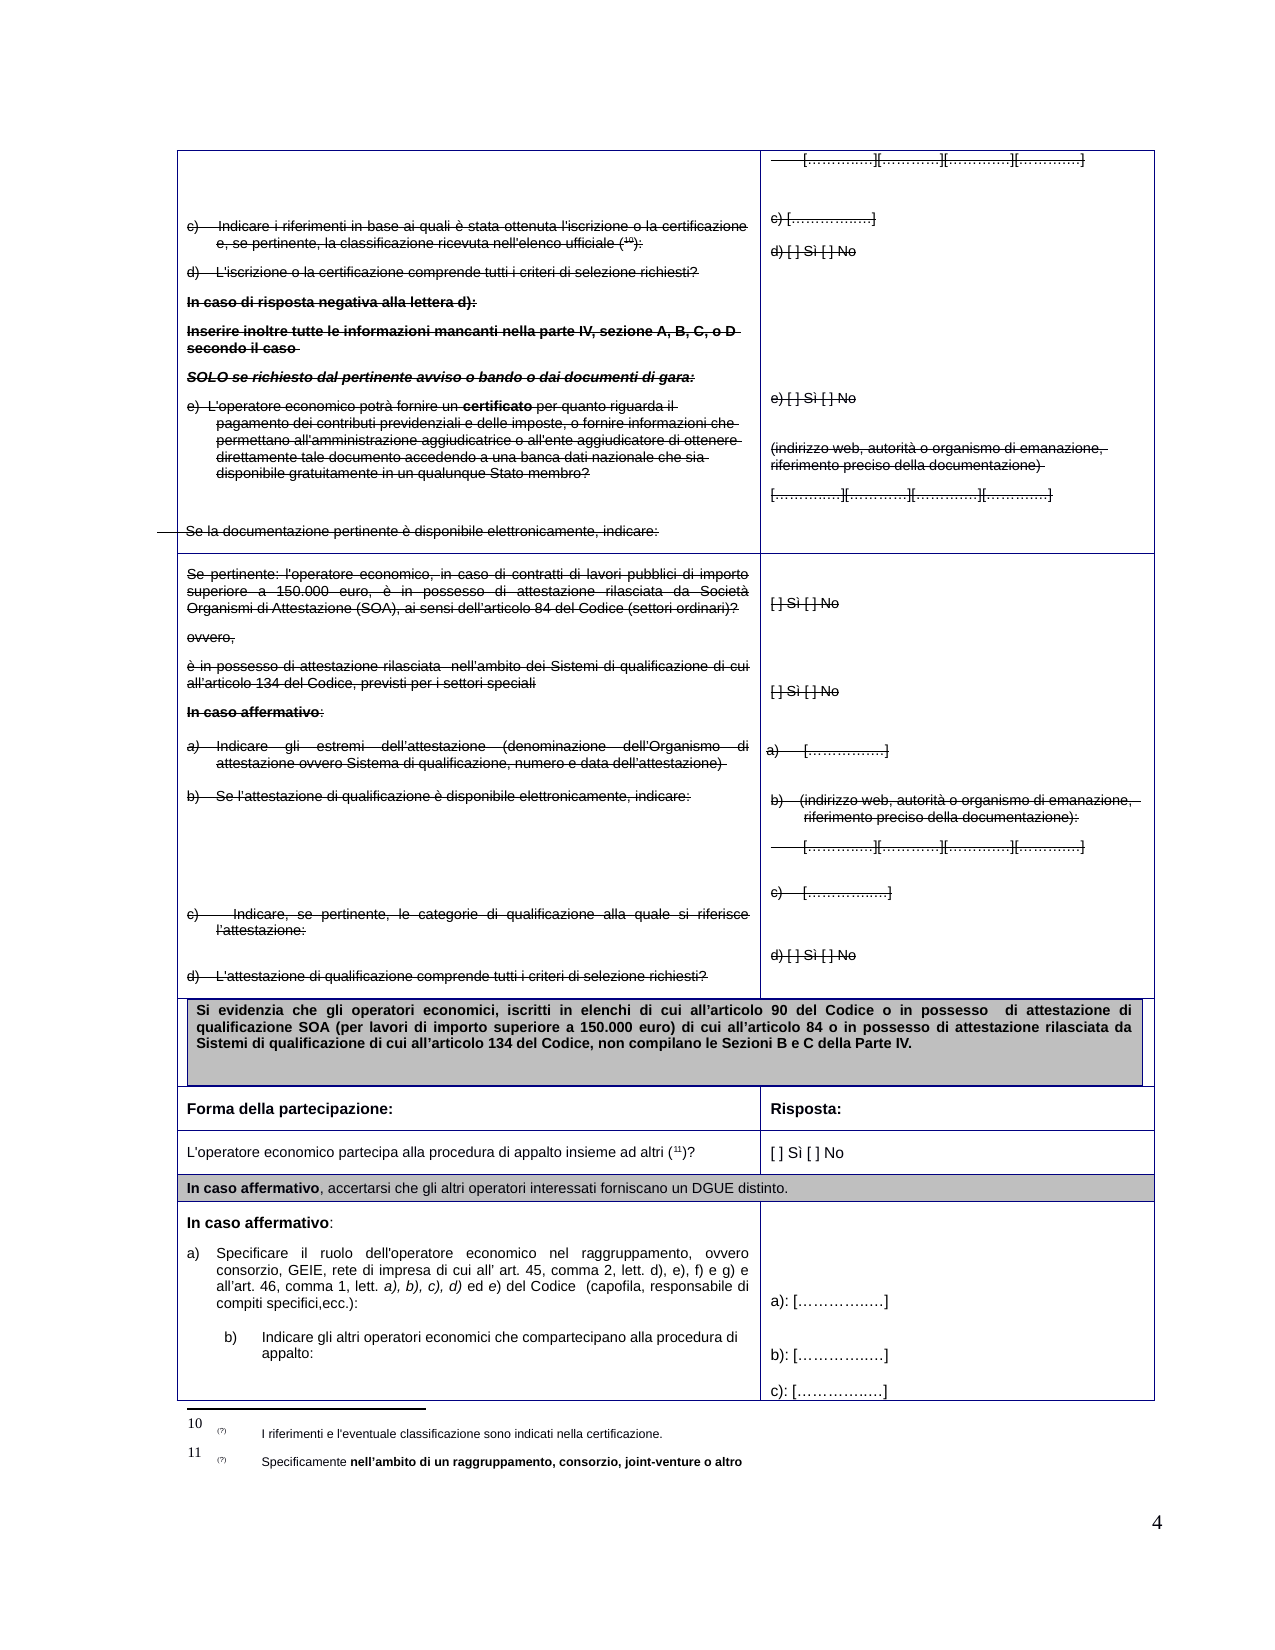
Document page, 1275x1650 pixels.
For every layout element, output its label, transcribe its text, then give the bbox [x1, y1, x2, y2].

table_cell L'operatore economico partecipa alla procedura di appalto insieme ad altri ()? [178, 1131, 760, 1174]
table_cell [ ] Sì [ ] No [ ] Sì [ ] No [………….…] b) (indirizzo web, autorità o organismo di emanazione, riferimento preciso della documentazione): [………..…][…………][……….…][……….…] c) […………..…] d) [ ] Sì [ ] No [761, 554, 1154, 997]
table_cell In caso affermativo: Specificare il ruolo dell'operatore economico nel raggruppamento, ovvero consorzio, GEIE, rete di impresa di cui all’ art. 45, comma 2, lett. d), e), f) e g) e all’art. 46, comma 1, lett. a), b), c), d) ed e) del Codice (capofila, responsabile di compiti specifici,ecc.): Indicare gli altri operatori economici che compartecipano alla procedura di appalto: [178, 1202, 760, 1400]
table_cell [………..…][…………][……….…][……….…] c) […………..…] d) [ ] Sì [ ] No e) [ ] Sì [ ] No (indirizzo web, autorità o organismo di emanazione, riferimento preciso della documentazione) [………..…][…………][……….…][……….…] [761, 151, 1154, 552]
table_cell Risposta: [761, 1087, 1154, 1130]
table_cell Forma della partecipazione: [178, 1087, 760, 1130]
table_cell Se pertinente: l'operatore economico, in caso di contratti di lavori pubblici di importo superiore a 150.000 euro, è in possesso di attestazione rilasciata da Società Organismi di Attestazione (SOA), ai sensi dell’articolo 84 del Codice (settori ordinari)? ovvero, è in possesso di attestazione rilasciata nell’ambito dei Sistemi di qualificazione di cui all’articolo 134 del Codice, previsti per i settori speciali In caso affermativo: Indicare gli estremi dell’attestazione (denominazione dell’Organismo di attestazione ovvero Sistema di qualificazione, numero e data dell’attestazione) b) Se l’attestazione di qualificazione è disponibile elettronicamente, indicare: c) Indicare, se pertinente, le categorie di qualificazione alla quale si riferisce l’attestazione: d) L'attestazione di qualificazione comprende tutti i criteri di selezione richiesti? [178, 554, 760, 997]
table_cell In caso affermativo, accertarsi che gli altri operatori interessati forniscano un DGUE distinto. [178, 1175, 1154, 1201]
table_cell [ ] Sì [ ] No [761, 1131, 1154, 1174]
table_cell a): […………..…] b): […………..…] c): […………..…] [761, 1202, 1154, 1400]
table_cell c) Indicare i riferimenti in base ai quali è stata ottenuta l'iscrizione o la certificazione e, se pertinente, la classificazione ricevuta nell'elenco ufficiale (): d) L'iscrizione o la certificazione comprende tutti i criteri di selezione richiesti? In caso di risposta negativa alla lettera d): Inserire inoltre tutte le informazioni mancanti nella parte IV, sezione A, B, C, o D secondo il caso SOLO se richiesto dal pertinente avviso o bando o dai documenti di gara: e) L'operatore economico potrà fornire un certificato per quanto riguarda il pagamento dei contributi previdenziali e delle imposte, o fornire informazioni che permettano all'amministrazione aggiudicatrice o all'ente aggiudicatore di ottenere direttamente tale documento accedendo a una banca dati nazionale che sia disponibile gratuitamente in un qualunque Stato membro? Se la documentazione pertinente è disponibile elettronicamente, indicare: [178, 151, 760, 552]
